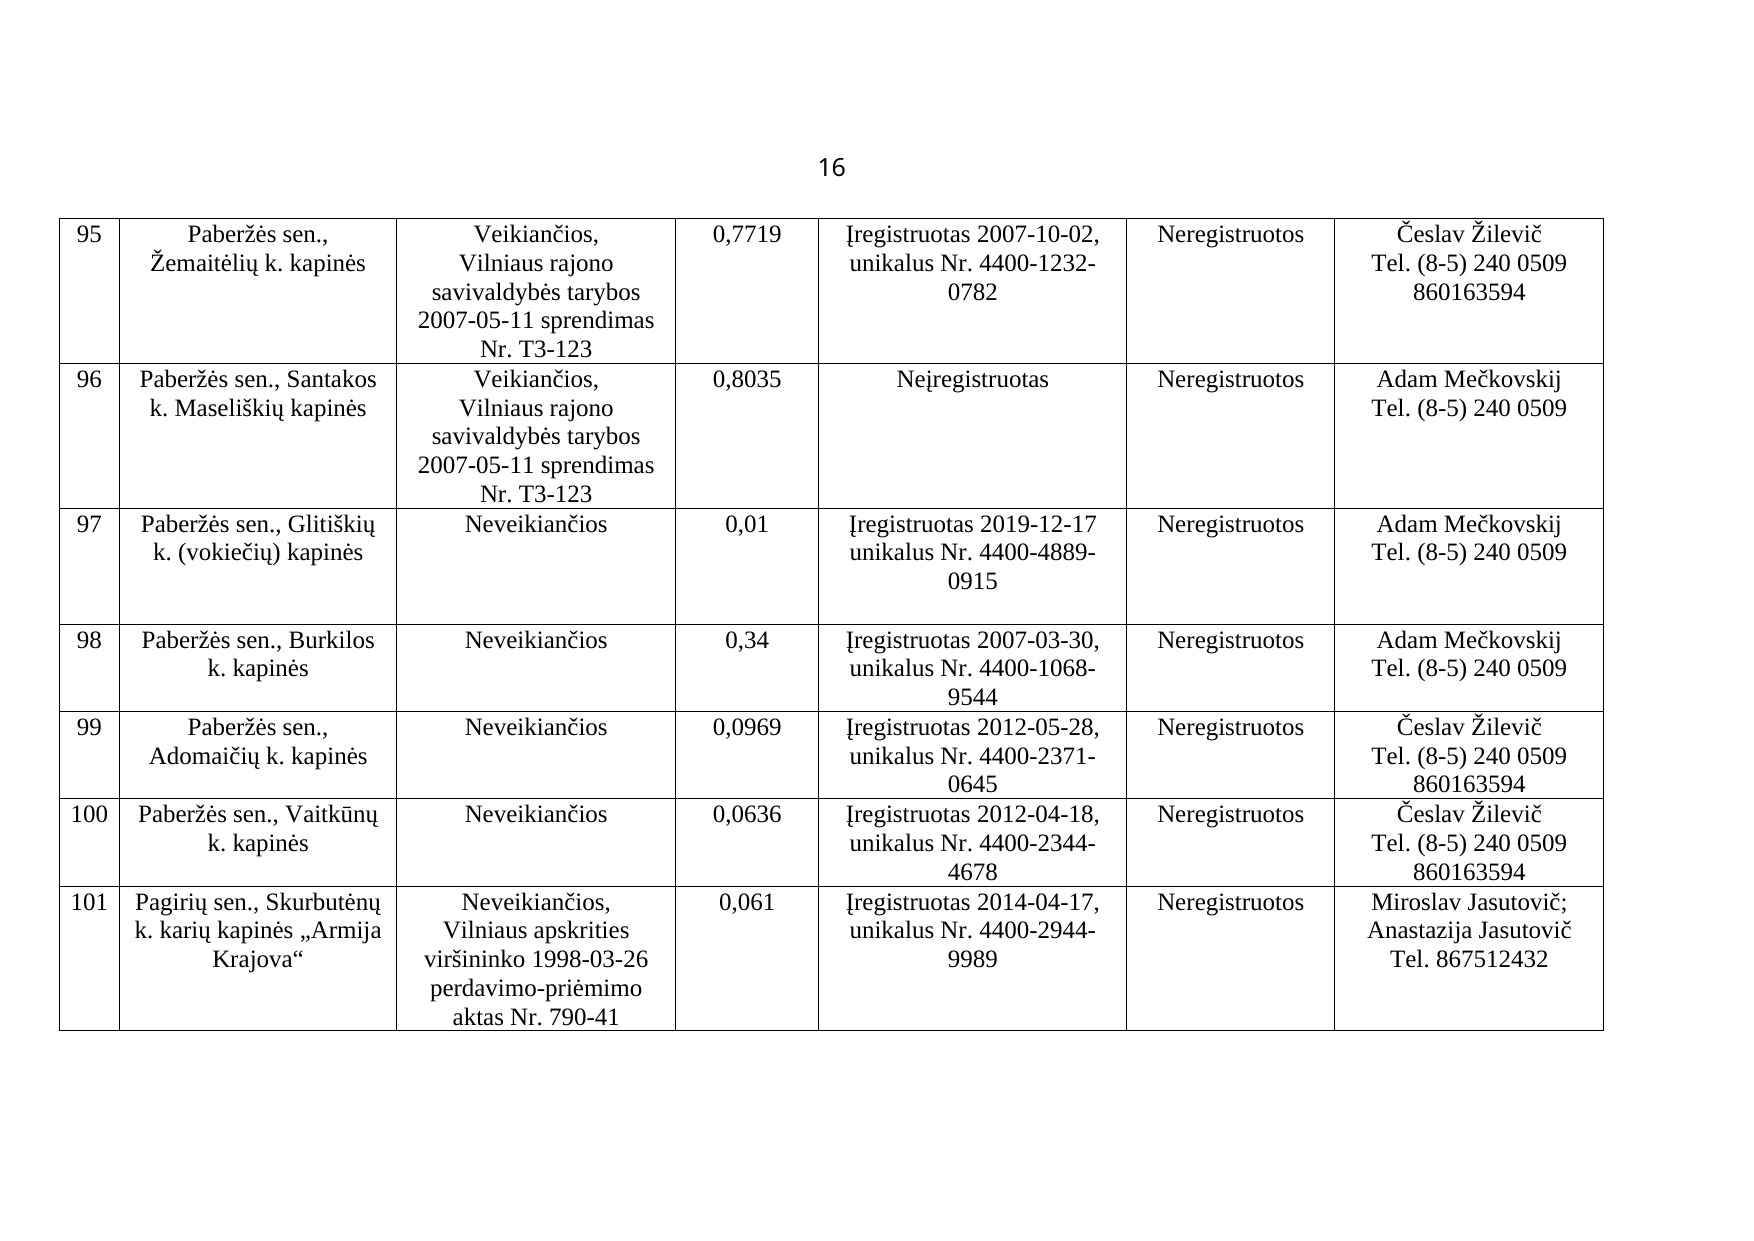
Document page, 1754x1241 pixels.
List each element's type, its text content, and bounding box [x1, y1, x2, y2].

table_cell Neregistruotos [1127, 509, 1334, 624]
table_cell 97 [60, 509, 119, 624]
table_cell Įregistruotas 2007-10-02, unikalus Nr. 4400-1232-0782 [819, 219, 1126, 363]
table_cell Įregistruotas 2012-04-18, unikalus Nr. 4400-2344-4678 [819, 799, 1126, 886]
table_cell 0,0636 [676, 799, 818, 886]
table_cell Česlav Žilevič Tel. (8-5) 240 0509 860163594 [1335, 799, 1603, 886]
table_cell Veikiančios, Vilniaus rajono savivaldybės tarybos 2007-05-11 sprendimas Nr. T3-123 [397, 364, 675, 508]
table_cell Paberžės sen., Santakos k. Maseliškių kapinės [120, 364, 396, 508]
table_cell 99 [60, 712, 119, 798]
table_cell Česlav Žilevič Tel. (8-5) 240 0509 860163594 [1335, 219, 1603, 363]
table_cell Įregistruotas 2014-04-17, unikalus Nr. 4400-2944-9989 [819, 887, 1126, 1030]
table_cell Neveikiančios [397, 625, 675, 711]
table_cell Neregistruotos [1127, 625, 1334, 711]
table_cell Paberžės sen., Vaitkūnų k. kapinės [120, 799, 396, 886]
table_cell Neveikiančios, Vilniaus apskrities viršininko 1998-03-26 perdavimo-priėmimo aktas Nr. 790-41 [397, 887, 675, 1030]
table_cell 98 [60, 625, 119, 711]
table_cell Miroslav Jasutovič; Anastazija Jasutovič Tel. 867512432 [1335, 887, 1603, 1030]
table_cell Neregistruotos [1127, 799, 1334, 886]
table_cell Neregistruotos [1127, 219, 1334, 363]
table_cell Neįregistruotas [819, 364, 1126, 508]
table_cell Paberžės sen., Burkilos k. kapinės [120, 625, 396, 711]
table_cell Neregistruotos [1127, 712, 1334, 798]
table_cell 0,061 [676, 887, 818, 1030]
table_cell Pagirių sen., Skurbutėnų k. karių kapinės „Armija Krajova“ [120, 887, 396, 1030]
table_cell Adam Mečkovskij Tel. (8-5) 240 0509 [1335, 364, 1603, 508]
table_cell Neveikiančios [397, 799, 675, 886]
table_cell Česlav Žilevič Tel. (8-5) 240 0509 860163594 [1335, 712, 1603, 798]
table_cell Neregistruotos [1127, 887, 1334, 1030]
table_cell 0,7719 [676, 219, 818, 363]
table_cell 0,34 [676, 625, 818, 711]
table_cell 0,0969 [676, 712, 818, 798]
table_cell 0,01 [676, 509, 818, 624]
table_cell Paberžės sen., Žemaitėlių k. kapinės [120, 219, 396, 363]
table_cell Veikiančios, Vilniaus rajono savivaldybės tarybos 2007-05-11 sprendimas Nr. T3-123 [397, 219, 675, 363]
table_cell Įregistruotas 2019-12-17 unikalus Nr. 4400-4889-0915 [819, 509, 1126, 624]
table_cell 95 [60, 219, 119, 363]
table_cell Paberžės sen., Adomaičių k. kapinės [120, 712, 396, 798]
table_cell 96 [60, 364, 119, 508]
table_cell Įregistruotas 2007-03-30, unikalus Nr. 4400-1068-9544 [819, 625, 1126, 711]
table_cell Neregistruotos [1127, 364, 1334, 508]
table_cell Adam Mečkovskij Tel. (8-5) 240 0509 [1335, 509, 1603, 624]
table_cell Neveikiančios [397, 712, 675, 798]
table_cell Neveikiančios [397, 509, 675, 624]
table_cell Paberžės sen., Glitiškių k. (vokiečių) kapinės [120, 509, 396, 624]
table_cell 0,8035 [676, 364, 818, 508]
table_cell 100 [60, 799, 119, 886]
table_cell Adam Mečkovskij Tel. (8-5) 240 0509 [1335, 625, 1603, 711]
table_cell Įregistruotas 2012-05-28, unikalus Nr. 4400-2371-0645 [819, 712, 1126, 798]
table_cell 101 [60, 887, 119, 1030]
